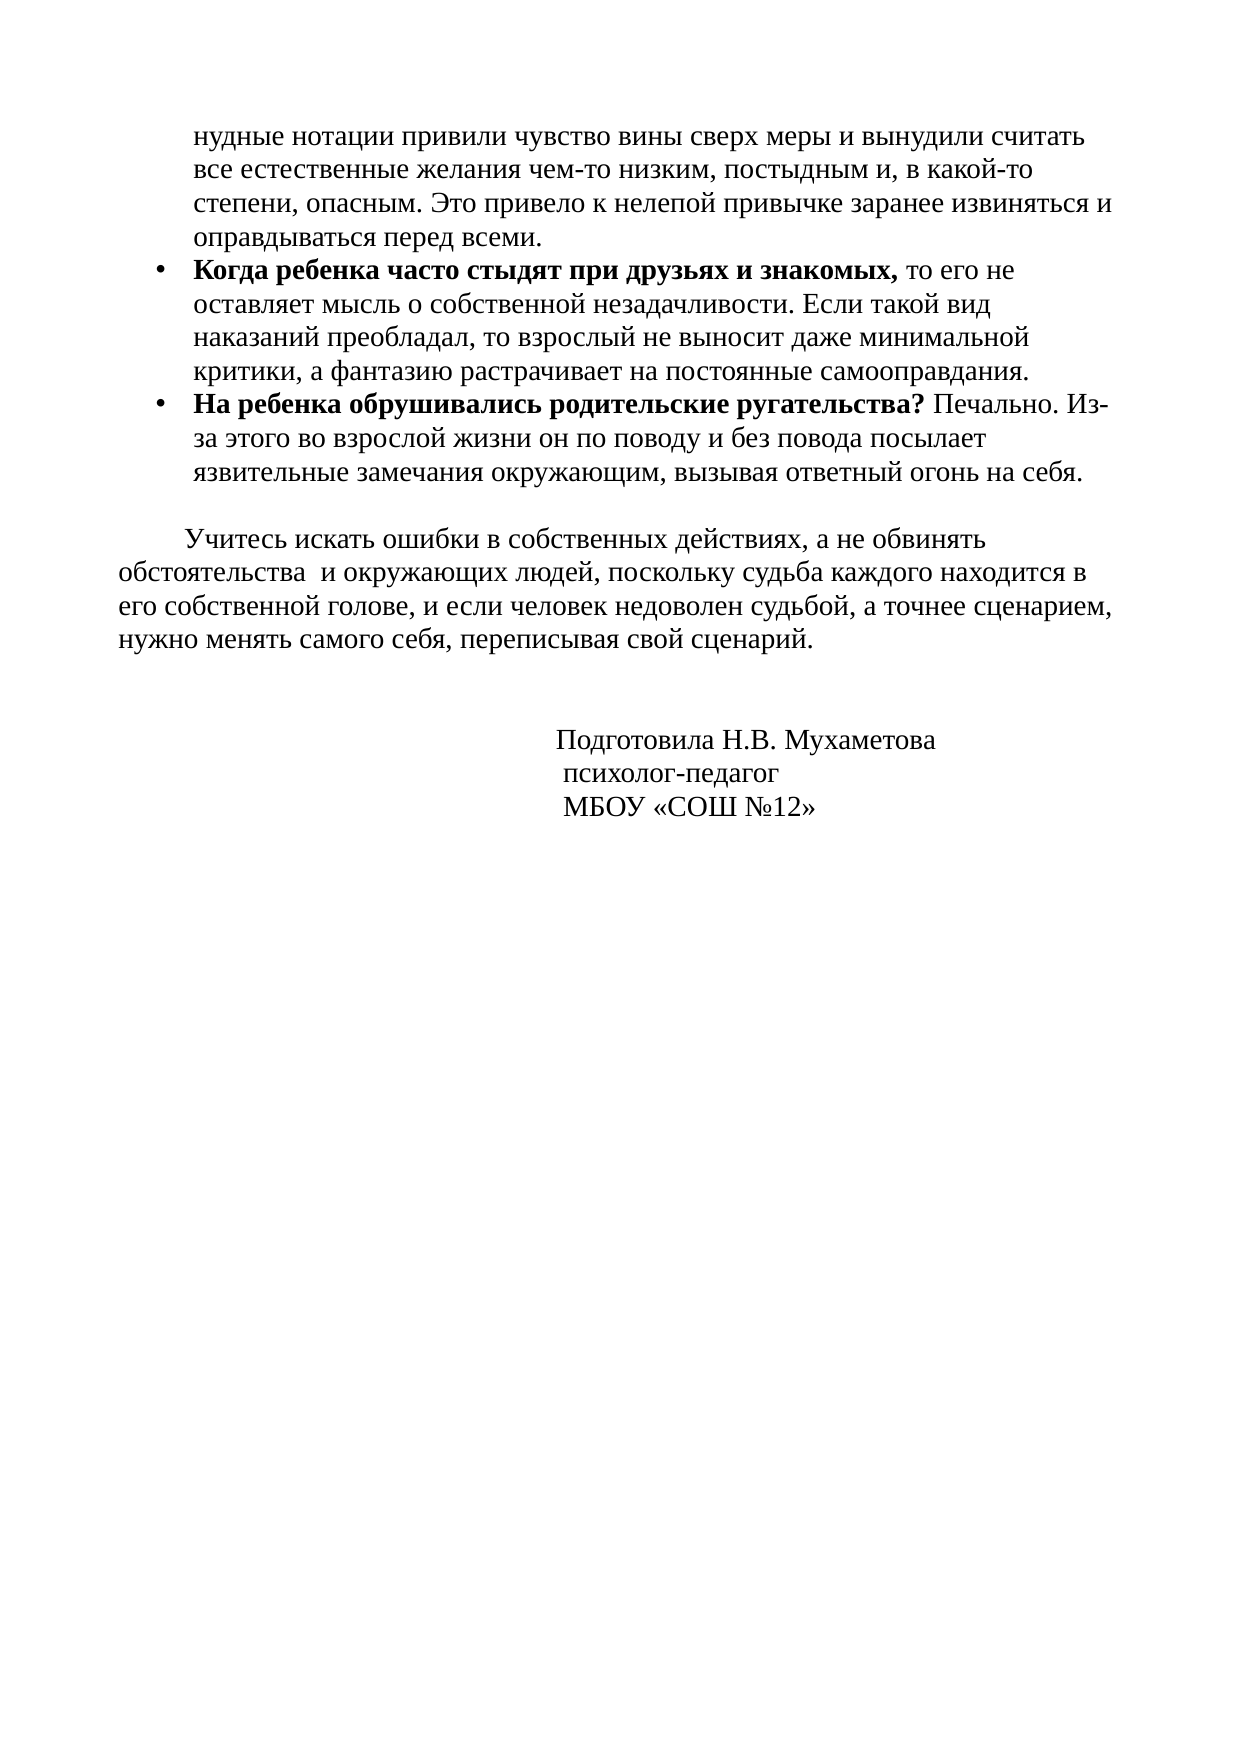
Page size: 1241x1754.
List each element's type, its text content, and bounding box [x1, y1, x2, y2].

list нудные нотации привили чувство вины сверх меры и вынудили считать все естественные желания чем-то низким, постыдным и, в какой-то степени, опасным. Это привело к нелепой привычке заранее извиняться и оправдываться перед всеми. [156, 118, 1122, 252]
list На ребенка обрушивались родительские ругательства? Печально. Из-за этого во взрослой жизни он по поводу и без повода посылает язвительные замечания окружающим, вызывая ответный огонь на себя. [156, 387, 1122, 487]
text психолог-педагог [118, 756, 1122, 789]
text Подготовила Н.В. Мухаметова [118, 722, 1122, 756]
text Учитесь искать ошибки в собственных действиях, а не обвинять обстоятельства и окружающих людей, поскольку судьба каждого находится в его собственной голове, и если человек недоволен судьбой, а точнее сценарием, нужно менять самого себя, переписывая свой сценарий. [118, 521, 1122, 655]
list Когда ребенка часто стыдят при друзьях и знакомых, то его не оставляет мысль о собственной незадачливости. Если такой вид наказаний преобладал, то взрослый не выносит даже минимальной критики, а фантазию растрачивает на постоянные самооправдания. [156, 252, 1122, 387]
text МБОУ «СОШ №12» [118, 789, 1122, 823]
